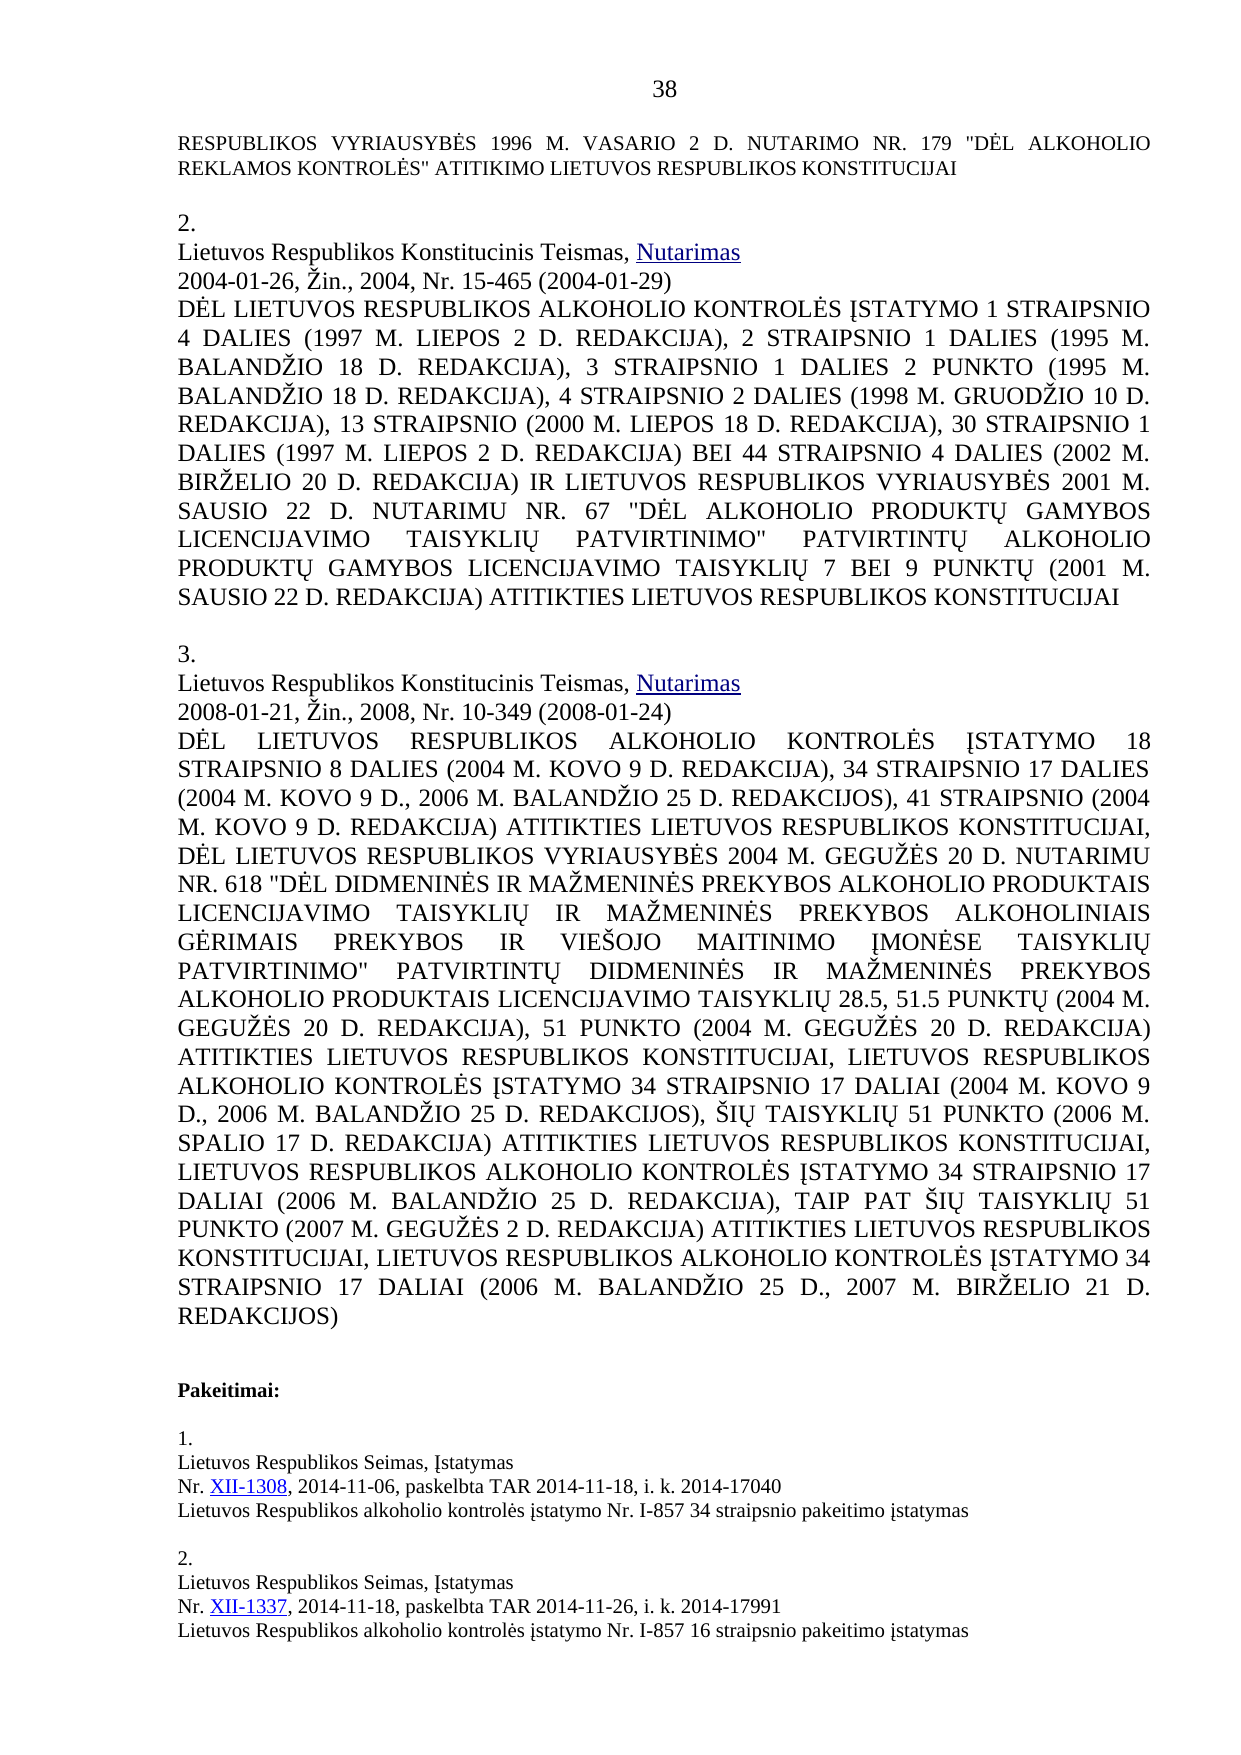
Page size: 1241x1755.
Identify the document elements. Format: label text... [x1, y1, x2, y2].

text Pakeitimai: [177, 1378, 1152, 1402]
text 2004-01-26, Žin., 2004, Nr. 15-465 (2004-01-29) [177, 266, 1152, 294]
text RESPUBLIKOS VYRIAUSYBĖS 1996 M. VASARIO 2 D. NUTARIMO NR. 179 "DĖL ALKOHOLIO REKLAMOS KONTROLĖS" ATITIKIMO LIETUVOS RESPUBLIKOS KONSTITUCIJAI [177, 131, 1152, 179]
text Nr. XII-1337, 2014-11-18, paskelbta TAR 2014-11-26, i. k. 2014-17991 [177, 1594, 1152, 1618]
text 3. [177, 639, 1152, 668]
text DĖL LIETUVOS RESPUBLIKOS ALKOHOLIO KONTROLĖS ĮSTATYMO 1 STRAIPSNIO 4 DALIES (1997 M. LIEPOS 2 D. REDAKCIJA), 2 STRAIPSNIO 1 DALIES (1995 M. BALANDŽIO 18 D. REDAKCIJA), 3 STRAIPSNIO 1 DALIES 2 PUNKTO (1995 M. BALANDŽIO 18 D. REDAKCIJA), 4 STRAIPSNIO 2 DALIES (1998 M. GRUODŽIO 10 D. REDAKCIJA), 13 STRAIPSNIO (2000 M. LIEPOS 18 D. REDAKCIJA), 30 STRAIPSNIO 1 DALIES (1997 M. LIEPOS 2 D. REDAKCIJA) BEI 44 STRAIPSNIO 4 DALIES (2002 M. BIRŽELIO 20 D. REDAKCIJA) IR LIETUVOS RESPUBLIKOS VYRIAUSYBĖS 2001 M. SAUSIO 22 D. NUTARIMU NR. 67 "DĖL ALKOHOLIO PRODUKTŲ GAMYBOS LICENCIJAVIMO TAISYKLIŲ PATVIRTINIMO" PATVIRTINTŲ ALKOHOLIO PRODUKTŲ GAMYBOS LICENCIJAVIMO TAISYKLIŲ 7 BEI 9 PUNKTŲ (2001 M. SAUSIO 22 D. REDAKCIJA) ATITIKTIES LIETUVOS RESPUBLIKOS KONSTITUCIJAI [177, 294, 1152, 611]
text 1. [177, 1426, 1152, 1450]
text 2. [177, 208, 1152, 237]
text Lietuvos Respublikos Seimas, Įstatymas [177, 1570, 1152, 1594]
text DĖL LIETUVOS RESPUBLIKOS ALKOHOLIO KONTROLĖS ĮSTATYMO 18 STRAIPSNIO 8 DALIES (2004 M. KOVO 9 D. REDAKCIJA), 34 STRAIPSNIO 17 DALIES (2004 M. KOVO 9 D., 2006 M. BALANDŽIO 25 D. REDAKCIJOS), 41 STRAIPSNIO (2004 M. KOVO 9 D. REDAKCIJA) ATITIKTIES LIETUVOS RESPUBLIKOS KONSTITUCIJAI, DĖL LIETUVOS RESPUBLIKOS VYRIAUSYBĖS 2004 M. GEGUŽĖS 20 D. NUTARIMU NR. 618 "DĖL DIDMENINĖS IR MAŽMENINĖS PREKYBOS ALKOHOLIO PRODUKTAIS LICENCIJAVIMO TAISYKLIŲ IR MAŽMENINĖS PREKYBOS ALKOHOLINIAIS GĖRIMAIS PREKYBOS IR VIEŠOJO MAITINIMO ĮMONĖSE TAISYKLIŲ PATVIRTINIMO" PATVIRTINTŲ DIDMENINĖS IR MAŽMENINĖS PREKYBOS ALKOHOLIO PRODUKTAIS LICENCIJAVIMO TAISYKLIŲ 28.5, 51.5 PUNKTŲ (2004 M. GEGUŽĖS 20 D. REDAKCIJA), 51 PUNKTO (2004 M. GEGUŽĖS 20 D. REDAKCIJA) ATITIKTIES LIETUVOS RESPUBLIKOS KONSTITUCIJAI, LIETUVOS RESPUBLIKOS ALKOHOLIO KONTROLĖS ĮSTATYMO 34 STRAIPSNIO 17 DALIAI (2004 M. KOVO 9 D., 2006 M. BALANDŽIO 25 D. REDAKCIJOS), ŠIŲ TAISYKLIŲ 51 PUNKTO (2006 M. SPALIO 17 D. REDAKCIJA) ATITIKTIES LIETUVOS RESPUBLIKOS KONSTITUCIJAI, LIETUVOS RESPUBLIKOS ALKOHOLIO KONTROLĖS ĮSTATYMO 34 STRAIPSNIO 17 DALIAI (2006 M. BALANDŽIO 25 D. REDAKCIJA), TAIP PAT ŠIŲ TAISYKLIŲ 51 PUNKTO (2007 M. GEGUŽĖS 2 D. REDAKCIJA) ATITIKTIES LIETUVOS RESPUBLIKOS KONSTITUCIJAI, LIETUVOS RESPUBLIKOS ALKOHOLIO KONTROLĖS ĮSTATYMO 34 STRAIPSNIO 17 DALIAI (2006 M. BALANDŽIO 25 D., 2007 M. BIRŽELIO 21 D. REDAKCIJOS) [177, 726, 1152, 1329]
text 2. [177, 1546, 1152, 1570]
text Lietuvos Respublikos Konstitucinis Teismas, Nutarimas [177, 237, 1152, 266]
text Lietuvos Respublikos Konstitucinis Teismas, Nutarimas [177, 668, 1152, 697]
text 2008-01-21, Žin., 2008, Nr. 10-349 (2008-01-24) [177, 697, 1152, 726]
text Nr. XII-1308, 2014-11-06, paskelbta TAR 2014-11-18, i. k. 2014-17040 [177, 1474, 1152, 1498]
text Lietuvos Respublikos alkoholio kontrolės įstatymo Nr. I-857 34 straipsnio pakeitimo įstatymas [177, 1498, 1152, 1522]
text Lietuvos Respublikos alkoholio kontrolės įstatymo Nr. I-857 16 straipsnio pakeitimo įstatymas [177, 1618, 1152, 1642]
text Lietuvos Respublikos Seimas, Įstatymas [177, 1450, 1152, 1474]
